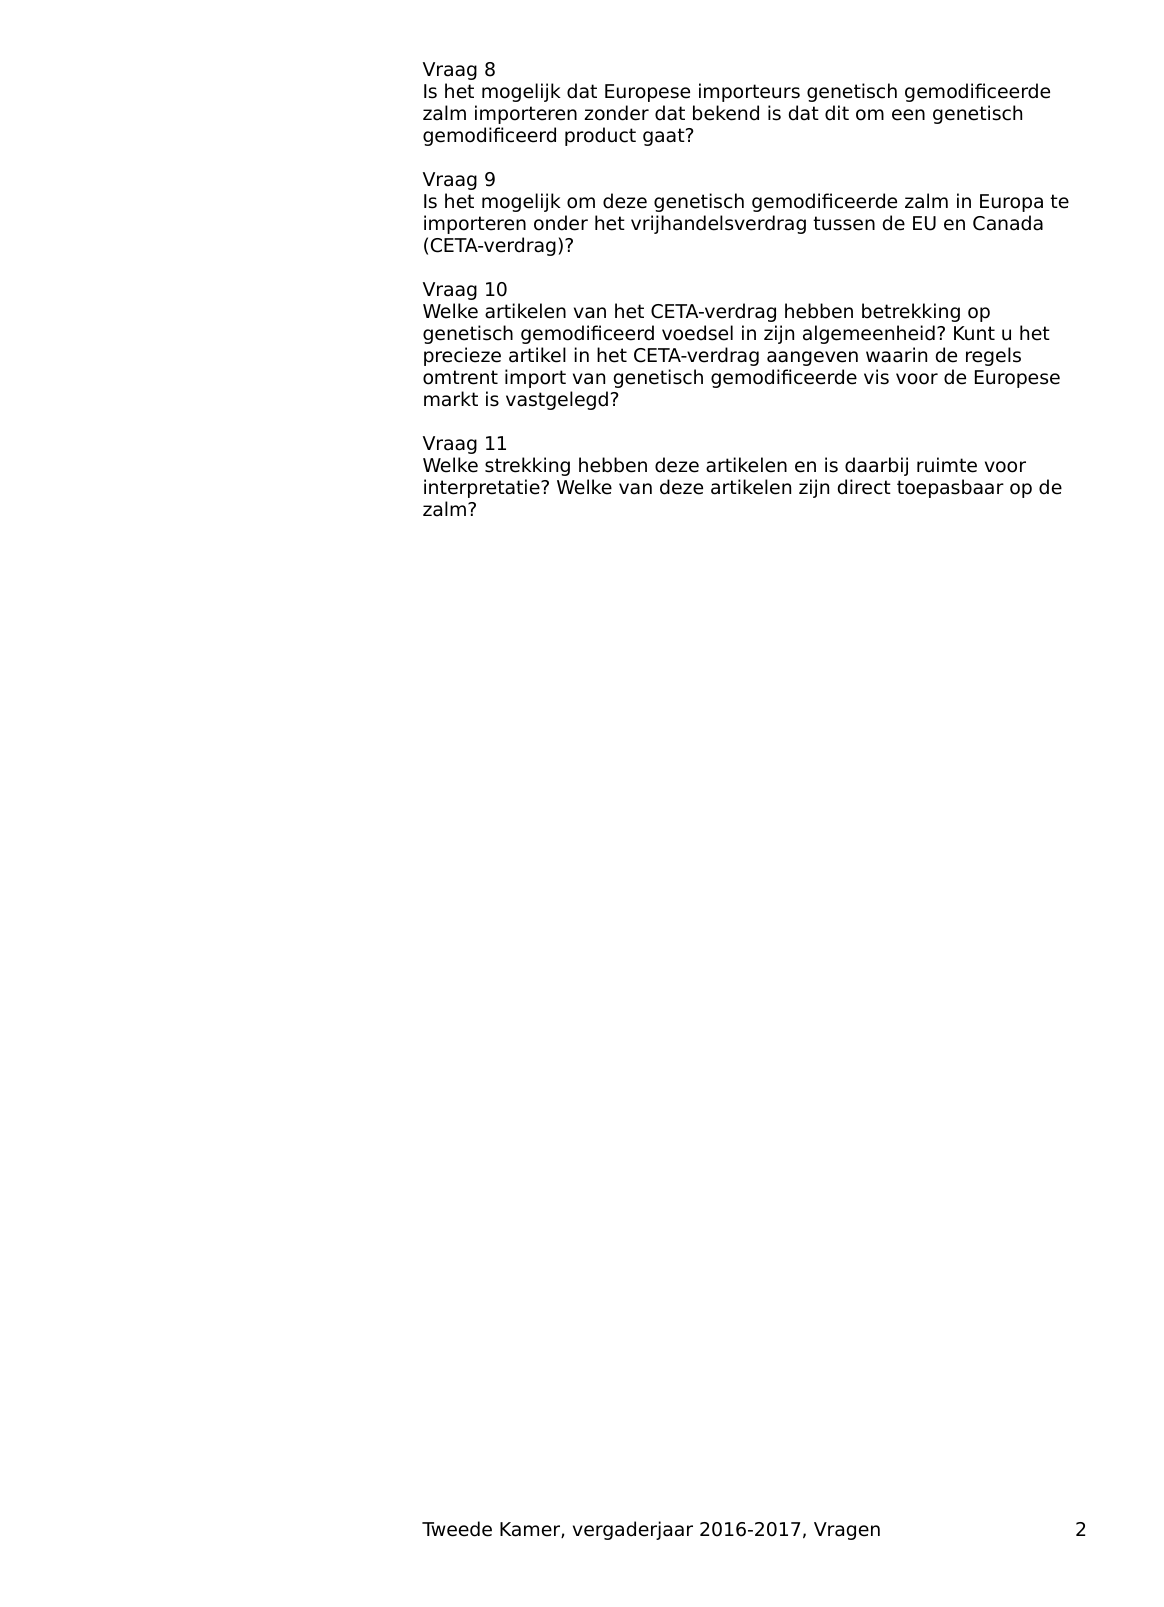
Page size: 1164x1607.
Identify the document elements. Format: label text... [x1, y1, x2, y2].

text Vraag 10 [422, 279, 1087, 301]
text Vraag 11 [422, 433, 1087, 455]
text Vraag 8 [422, 59, 1087, 81]
text Is het mogelijk om deze genetisch gemodificeerde zalm in Europa te importeren onder het vrijhandelsverdrag tussen de EU en Canada (CETA-verdrag)? [422, 191, 1087, 257]
text Vraag 9 [422, 169, 1087, 191]
text Welke strekking hebben deze artikelen en is daarbij ruimte voor interpretatie? Welke van deze artikelen zijn direct toepasbaar op de zalm? [422, 455, 1087, 521]
text Is het mogelijk dat Europese importeurs genetisch gemodificeerde zalm importeren zonder dat bekend is dat dit om een genetisch gemodificeerd product gaat? [422, 81, 1087, 147]
text Welke artikelen van het CETA-verdrag hebben betrekking op genetisch gemodificeerd voedsel in zijn algemeenheid? Kunt u het precieze artikel in het CETA-verdrag aangeven waarin de regels omtrent import van genetisch gemodificeerde vis voor de Europese markt is vastgelegd? [422, 301, 1087, 411]
